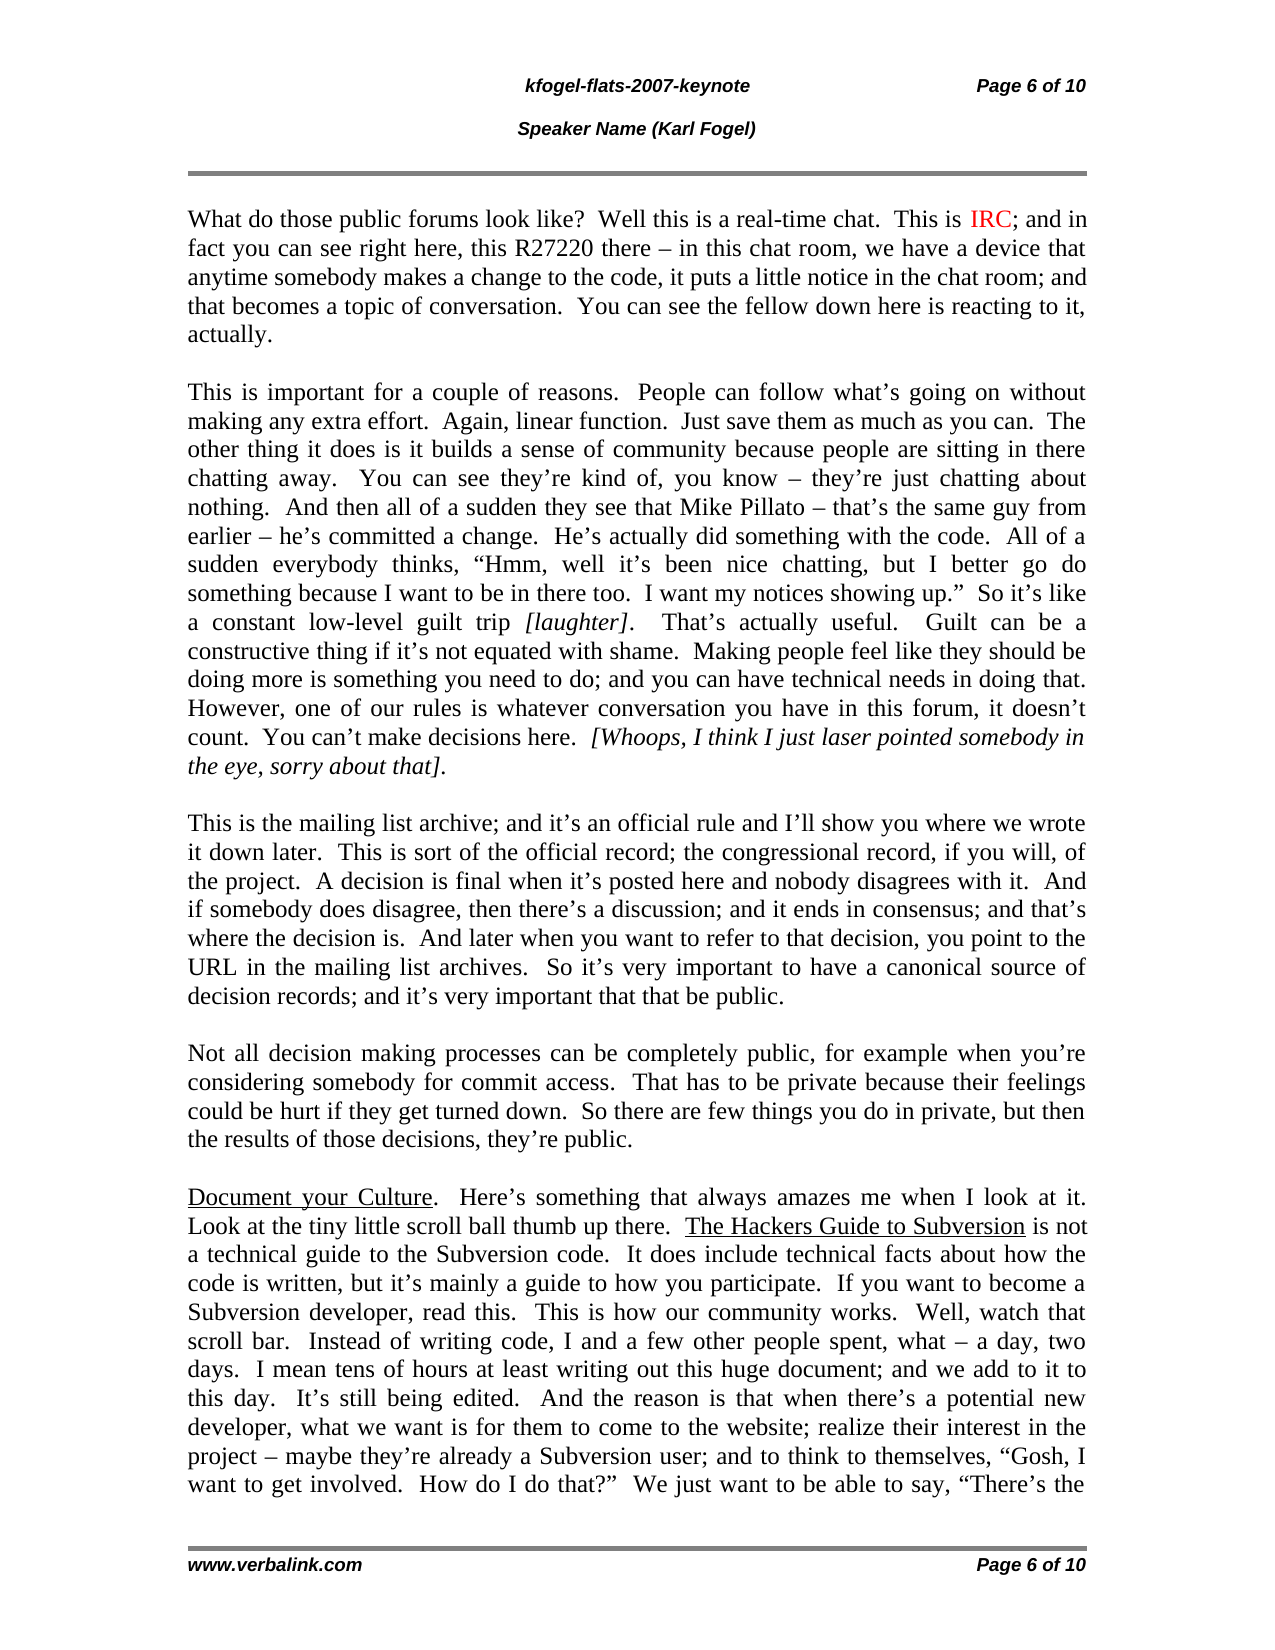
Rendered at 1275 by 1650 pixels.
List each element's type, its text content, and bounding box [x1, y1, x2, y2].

text Not all decision making processes can be completely public, for example when you’re considering somebody for commit access. That has to be private because their feelings could be hurt if they get turned down. So there are few things you do in private, but then the results of those decisions, they’re public. [187, 1038, 1087, 1153]
text This is the mailing list archive; and it’s an official rule and I’ll show you where we wrote it down later. This is sort of the official record; the congressional record, if you will, of the project. A decision is final when it’s posted here and nobody disagrees with it. And if somebody does disagree, then there’s a discussion; and it ends in consensus; and that’s where the decision is. And later when you want to refer to that decision, you point to the URL in the mailing list archives. So it’s very important to have a canonical source of decision records; and it’s very important that that be public. [187, 808, 1087, 1009]
text This is important for a couple of reasons. People can follow what’s going on without making any extra effort. Again, linear function. Just save them as much as you can. The other thing it does is it builds a sense of community because people are sitting in there chatting away. You can see they’re kind of, you know – they’re just chatting about nothing. And then all of a sudden they see that Mike Pillato – that’s the same guy from earlier – he’s committed a change. He’s actually did something with the code. All of a sudden everybody thinks, “Hmm, well it’s been nice chatting, but I better go do something because I want to be in there too. I want my notices showing up.” So it’s like a constant low-level guilt trip [laughter]. That’s actually useful. Guilt can be a constructive thing if it’s not equated with shame. Making people feel like they should be doing more is something you need to do; and you can have technical needs in doing that. However, one of our rules is whatever conversation you have in this forum, it doesn’t count. You can’t make decisions here. [Whoops, I think I just laser pointed somebody in the eye, sorry about that]. [187, 377, 1087, 779]
text What do those public forums look like? Well this is a real-time chat. This is IRC; and in fact you can see right here, this R27220 there – in this chat room, we have a device that anytime somebody makes a change to the code, it puts a little notice in the chat room; and that becomes a topic of conversation. You can see the fellow down here is reacting to it, actually. [187, 204, 1087, 348]
text Document your Culture. Here’s something that always amazes me when I look at it. Look at the tiny little scroll ball thumb up there. The Hackers Guide to Subversion is not a technical guide to the Subversion code. It does include technical facts about how the code is written, but it’s mainly a guide to how you participate. If you want to become a Subversion developer, read this. This is how our community works. Well, watch that scroll bar. Instead of writing code, I and a few other people spent, what – a day, two days. I mean tens of hours at least writing out this huge document; and we add to it to this day. It’s still being edited. And the reason is that when there’s a potential new developer, what we want is for them to come to the website; realize their interest in the project – maybe they’re already a Subversion user; and to think to themselves, “Gosh, I want to get involved. How do I do that?” We just want to be able to say, “There’s the [187, 1182, 1087, 1498]
